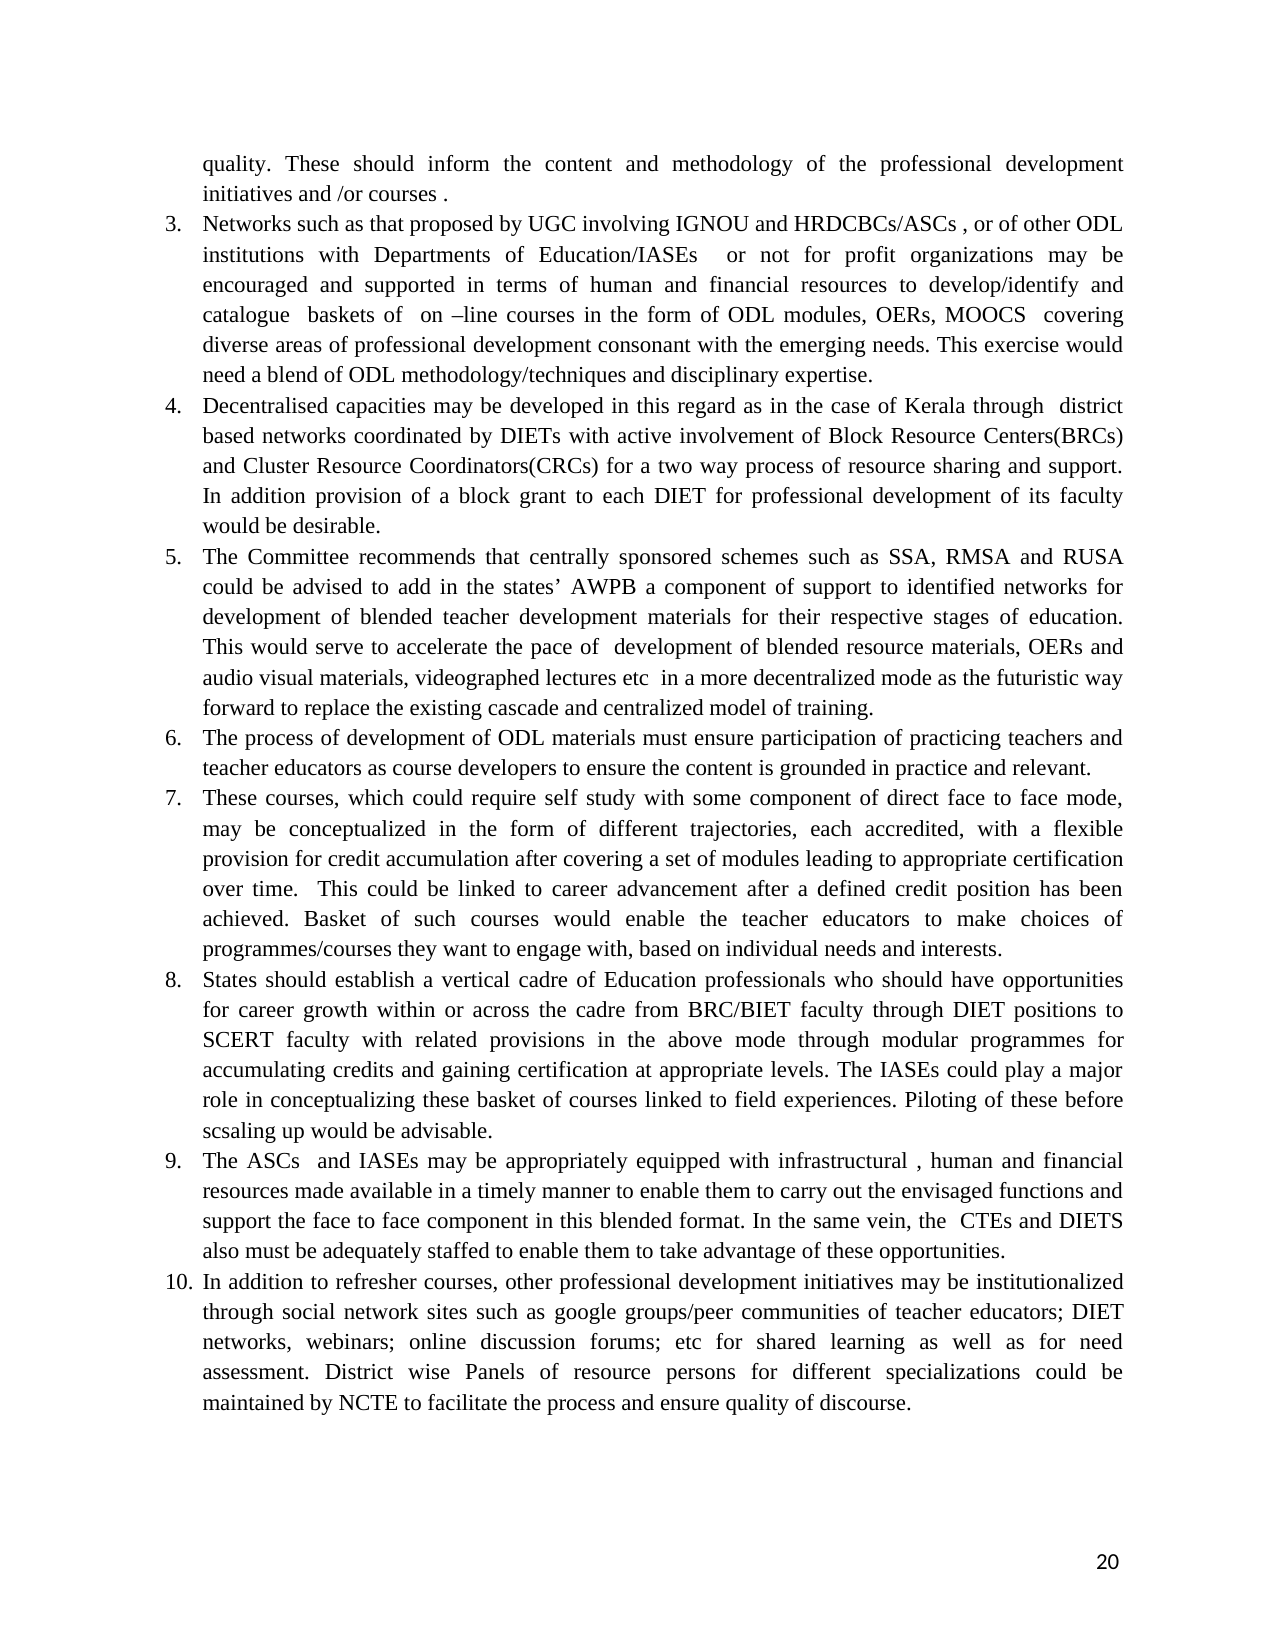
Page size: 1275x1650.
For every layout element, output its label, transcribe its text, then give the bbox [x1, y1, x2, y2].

list States should establish a vertical cadre of Education professionals who should have opportunities for career growth within or across the cadre from BRC/BIET faculty through DIET positions to SCERT faculty with related provisions in the above mode through modular programmes for accumulating credits and gaining certification at appropriate levels. The IASEs could play a major role in conceptualizing these basket of courses linked to field experiences. Piloting of these before scsaling up would be advisable. [165, 966, 1125, 1143]
list The ASCs and IASEs may be appropriately equipped with infrastructural , human and financial resources made available in a timely manner to enable them to carry out the envisaged functions and support the face to face component in this blended format. In the same vein, the CTEs and DIETS also must be adequately staffed to enable them to take advantage of these opportunities. [165, 1147, 1125, 1264]
list In addition to refresher courses, other professional development initiatives may be institutionalized through social network sites such as google groups/peer communities of teacher educators; DIET networks, webinars; online discussion forums; etc for shared learning as well as for need assessment. District wise Panels of resource persons for different specializations could be maintained by NCTE to facilitate the process and ensure quality of discourse. [165, 1268, 1125, 1415]
list These courses, which could require self study with some component of direct face to face mode, may be conceptualized in the form of different trajectories, each accredited, with a flexible provision for credit accumulation after covering a set of modules leading to appropriate certification over time. This could be linked to career advancement after a defined credit position has been achieved. Basket of such courses would enable the teacher educators to make choices of programmes/courses they want to engage with, based on individual needs and interests. [165, 784, 1125, 962]
list quality. These should inform the content and methodology of the professional development initiatives and /or courses . [165, 150, 1125, 207]
list The process of development of ODL materials must ensure participation of practicing teachers and teacher educators as course developers to ensure the content is grounded in practice and relevant. [165, 724, 1125, 781]
list Decentralised capacities may be developed in this regard as in the case of Kerala through district based networks coordinated by DIETs with active involvement of Block Resource Centers(BRCs) and Cluster Resource Coordinators(CRCs) for a two way process of resource sharing and support. In addition provision of a block grant to each DIET for professional development of its faculty would be desirable. [165, 392, 1125, 539]
list Networks such as that proposed by UGC involving IGNOU and HRDCBCs/ASCs , or of other ODL institutions with Departments of Education/IASEs or not for profit organizations may be encouraged and supported in terms of human and financial resources to develop/identify and catalogue baskets of on –line courses in the form of ODL modules, OERs, MOOCS covering diverse areas of professional development consonant with the emerging needs. This exercise would need a blend of ODL methodology/techniques and disciplinary expertise. [165, 210, 1125, 388]
list The Committee recommends that centrally sponsored schemes such as SSA, RMSA and RUSA could be advised to add in the states’ AWPB a component of support to identified networks for development of blended teacher development materials for their respective stages of education. This would serve to accelerate the pace of development of blended resource materials, OERs and audio visual materials, videographed lectures etc in a more decentralized mode as the futuristic way forward to replace the existing cascade and centralized model of training. [165, 543, 1125, 720]
